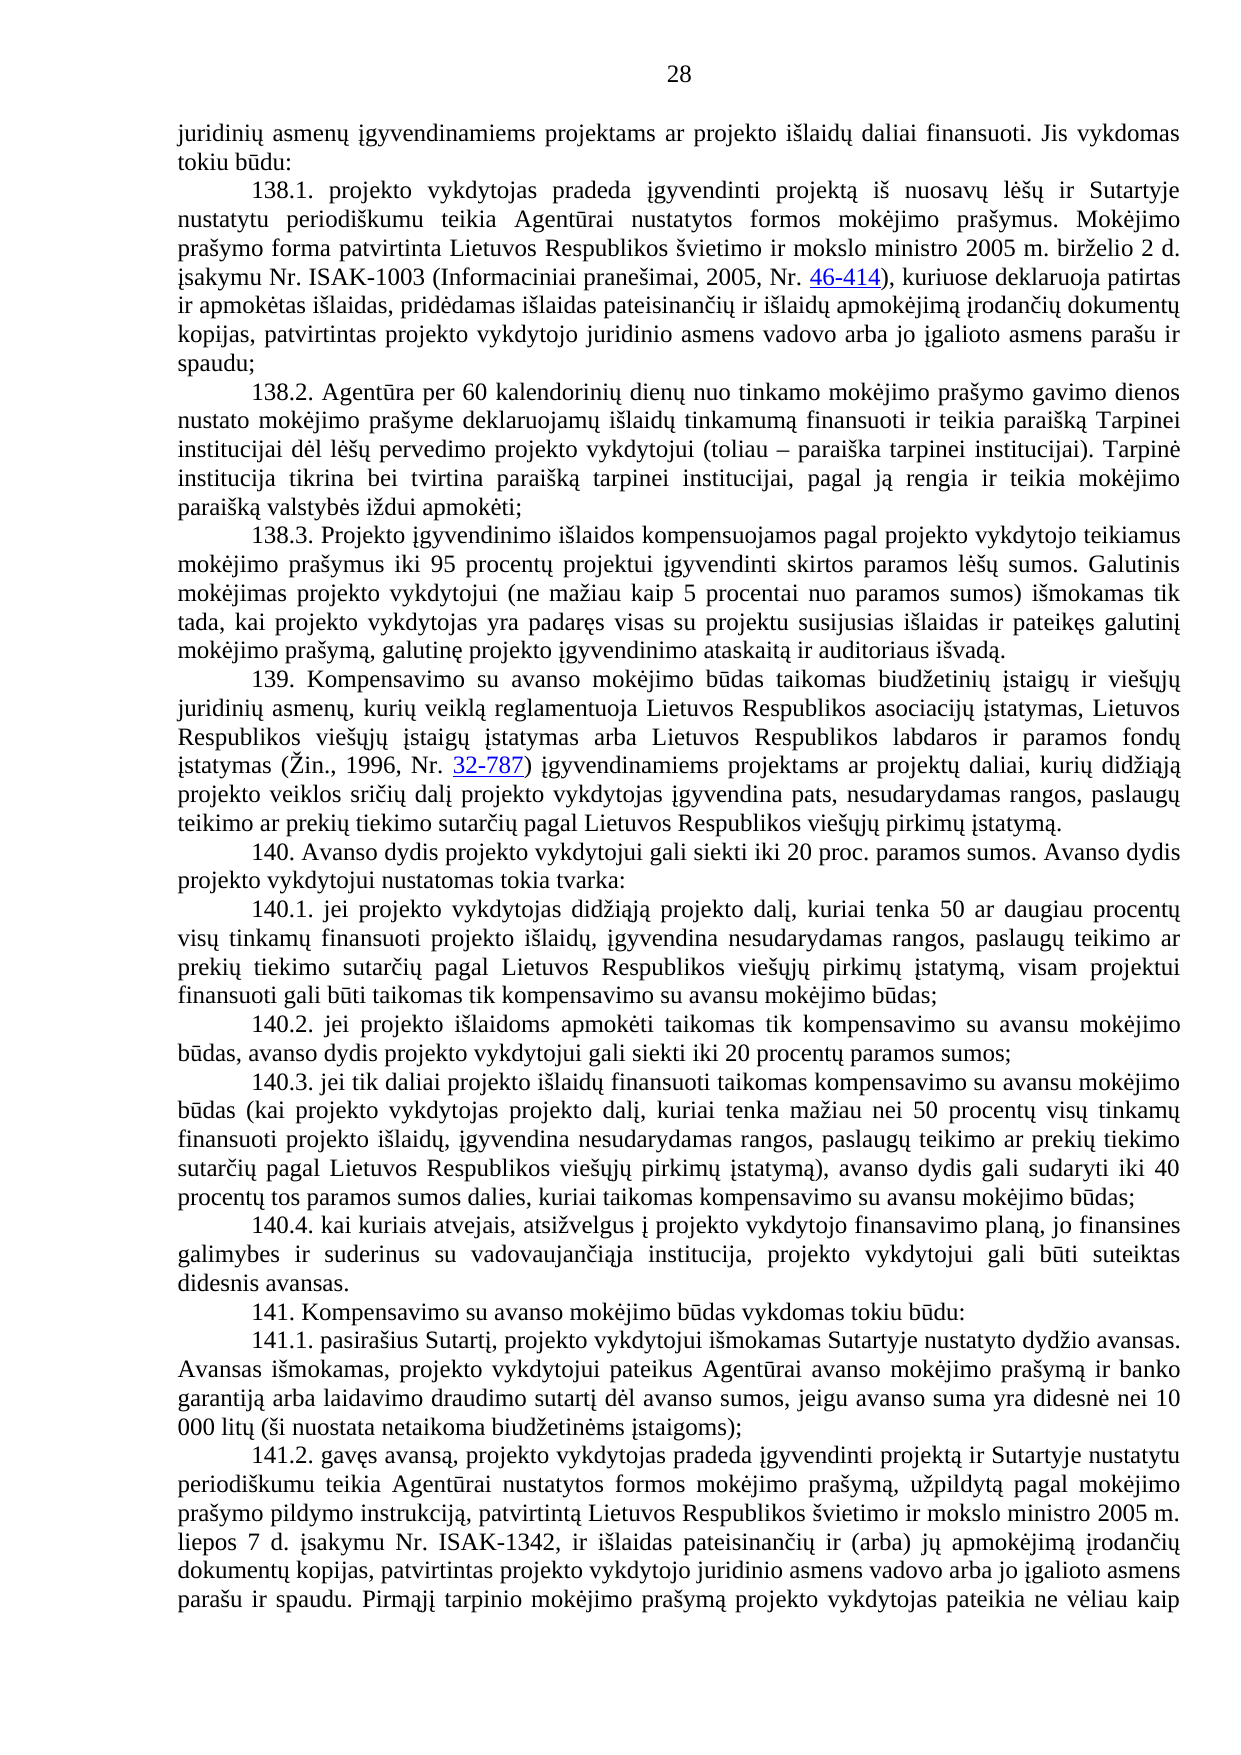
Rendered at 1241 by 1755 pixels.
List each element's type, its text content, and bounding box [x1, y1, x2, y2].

text 140.2. jei projekto išlaidoms apmokėti taikomas tik kompensavimo su avansu mokėjimo būdas, avanso dydis projekto vykdytojui gali siekti iki 20 procentų paramos sumos; [177, 1009, 1181, 1067]
text 141.1. pasirašius Sutartį, projekto vykdytojui išmokamas Sutartyje nustatyto dydžio avansas. Avansas išmokamas, projekto vykdytojui pateikus Agentūrai avanso mokėjimo prašymą ir banko garantiją arba laidavimo draudimo sutartį dėl avanso sumos, jeigu avanso suma yra didesnė nei 10 000 litų (ši nuostata netaikoma biudžetinėms įstaigoms); [177, 1326, 1181, 1441]
text 138.1. projekto vykdytojas pradeda įgyvendinti projektą iš nuosavų lėšų ir Sutartyje nustatytu periodiškumu teikia Agentūrai nustatytos formos mokėjimo prašymus. Mokėjimo prašymo forma patvirtinta Lietuvos Respublikos švietimo ir mokslo ministro 2005 m. birželio 2 d. įsakymu Nr. ISAK-1003 (Informaciniai pranešimai, 2005, Nr. 46-414), kuriuose deklaruoja patirtas ir apmokėtas išlaidas, pridėdamas išlaidas pateisinančių ir išlaidų apmokėjimą įrodančių dokumentų kopijas, patvirtintas projekto vykdytojo juridinio asmens vadovo arba jo įgalioto asmens parašu ir spaudu; [177, 176, 1181, 377]
text 140.3. jei tik daliai projekto išlaidų finansuoti taikomas kompensavimo su avansu mokėjimo būdas (kai projekto vykdytojas projekto dalį, kuriai tenka mažiau nei 50 procentų visų tinkamų finansuoti projekto išlaidų, įgyvendina nesudarydamas rangos, paslaugų teikimo ar prekių tiekimo sutarčių pagal Lietuvos Respublikos viešųjų pirkimų įstatymą), avanso dydis gali sudaryti iki 40 procentų tos paramos sumos dalies, kuriai taikomas kompensavimo su avansu mokėjimo būdas; [177, 1067, 1181, 1211]
text 141. Kompensavimo su avanso mokėjimo būdas vykdomas tokiu būdu: [177, 1297, 1181, 1326]
text 141.2. gavęs avansą, projekto vykdytojas pradeda įgyvendinti projektą ir Sutartyje nustatytu periodiškumu teikia Agentūrai nustatytos formos mokėjimo prašymą, užpildytą pagal mokėjimo prašymo pildymo instrukciją, patvirtintą Lietuvos Respublikos švietimo ir mokslo ministro 2005 m. liepos 7 d. įsakymu Nr. ISAK-1342, ir išlaidas pateisinančių ir (arba) jų apmokėjimą įrodančių dokumentų kopijas, patvirtintas projekto vykdytojo juridinio asmens vadovo arba jo įgalioto asmens parašu ir spaudu. Pirmąjį tarpinio mokėjimo prašymą projekto vykdytojas pateikia ne vėliau kaip [177, 1441, 1181, 1613]
text 138.3. Projekto įgyvendinimo išlaidos kompensuojamos pagal projekto vykdytojo teikiamus mokėjimo prašymus iki 95 procentų projektui įgyvendinti skirtos paramos lėšų sumos. Galutinis mokėjimas projekto vykdytojui (ne mažiau kaip 5 procentai nuo paramos sumos) išmokamas tik tada, kai projekto vykdytojas yra padaręs visas su projektu susijusias išlaidas ir pateikęs galutinį mokėjimo prašymą, galutinę projekto įgyvendinimo ataskaitą ir auditoriaus išvadą. [177, 521, 1181, 664]
text 138.2. Agentūra per 60 kalendorinių dienų nuo tinkamo mokėjimo prašymo gavimo dienos nustato mokėjimo prašyme deklaruojamų išlaidų tinkamumą finansuoti ir teikia paraišką Tarpinei institucijai dėl lėšų pervedimo projekto vykdytojui (toliau – paraiška tarpinei institucijai). Tarpinė institucija tikrina bei tvirtina paraišką tarpinei institucijai, pagal ją rengia ir teikia mokėjimo paraišką valstybės iždui apmokėti; [177, 377, 1181, 521]
text 139. Kompensavimo su avanso mokėjimo būdas taikomas biudžetinių įstaigų ir viešųjų juridinių asmenų, kurių veiklą reglamentuoja Lietuvos Respublikos asociacijų įstatymas, Lietuvos Respublikos viešųjų įstaigų įstatymas arba Lietuvos Respublikos labdaros ir paramos fondų įstatymas (Žin., 1996, Nr. 32-787) įgyvendinamiems projektams ar projektų daliai, kurių didžiąją projekto veiklos sričių dalį projekto vykdytojas įgyvendina pats, nesudarydamas rangos, paslaugų teikimo ar prekių tiekimo sutarčių pagal Lietuvos Respublikos viešųjų pirkimų įstatymą. [177, 664, 1181, 837]
text juridinių asmenų įgyvendinamiems projektams ar projekto išlaidų daliai finansuoti. Jis vykdomas tokiu būdu: [177, 118, 1181, 176]
text 140.4. kai kuriais atvejais, atsižvelgus į projekto vykdytojo finansavimo planą, jo finansines galimybes ir suderinus su vadovaujančiąja institucija, projekto vykdytojui gali būti suteiktas didesnis avansas. [177, 1211, 1181, 1297]
text 140. Avanso dydis projekto vykdytojui gali siekti iki 20 proc. paramos sumos. Avanso dydis projekto vykdytojui nustatomas tokia tvarka: [177, 837, 1181, 894]
text 140.1. jei projekto vykdytojas didžiąją projekto dalį, kuriai tenka 50 ar daugiau procentų visų tinkamų finansuoti projekto išlaidų, įgyvendina nesudarydamas rangos, paslaugų teikimo ar prekių tiekimo sutarčių pagal Lietuvos Respublikos viešųjų pirkimų įstatymą, visam projektui finansuoti gali būti taikomas tik kompensavimo su avansu mokėjimo būdas; [177, 894, 1181, 1009]
